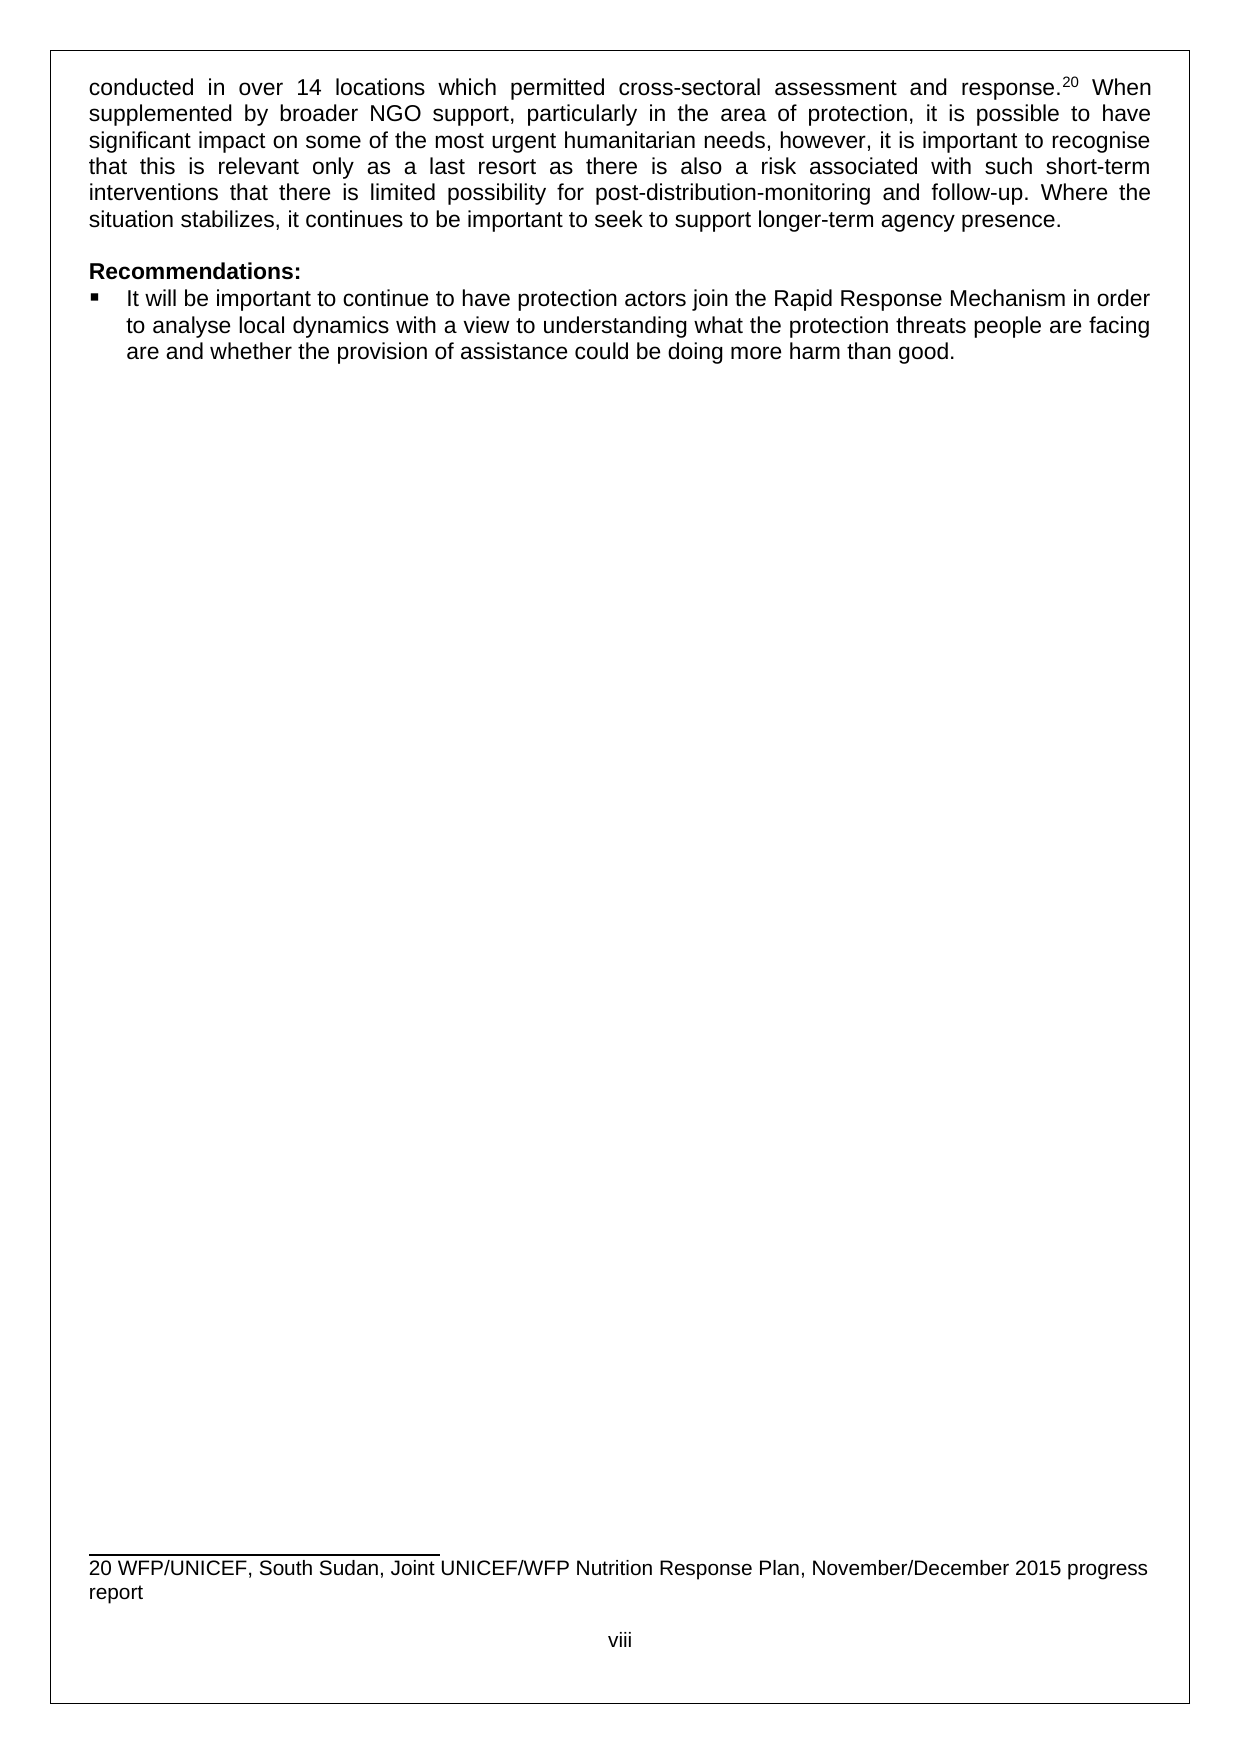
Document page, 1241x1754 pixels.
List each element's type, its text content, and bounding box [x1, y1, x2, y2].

text Recommendations: [89, 258, 1152, 285]
text WFP/UNICEF, South Sudan, Joint UNICEF/WFP Nutrition Response Plan, November/December 2015 progress report [89, 1556, 1152, 1603]
list It will be important to continue to have protection actors join the Rapid Response Mechanism in order to analyse local dynamics with a view to understanding what the protection threats people are facing are and whether the provision of assistance could be doing more harm than good. [89, 285, 1152, 364]
text conducted in over 14 locations which permitted cross-sectoral assessment and response. When supplemented by broader NGO support, particularly in the area of protection, it is possible to have significant impact on some of the most urgent humanitarian needs, however, it is important to recognise that this is relevant only as a last resort as there is also a risk associated with such short-term interventions that there is limited possibility for post-distribution-monitoring and follow-up. Where the situation stabilizes, it continues to be important to seek to support longer-term agency presence. [89, 74, 1152, 232]
